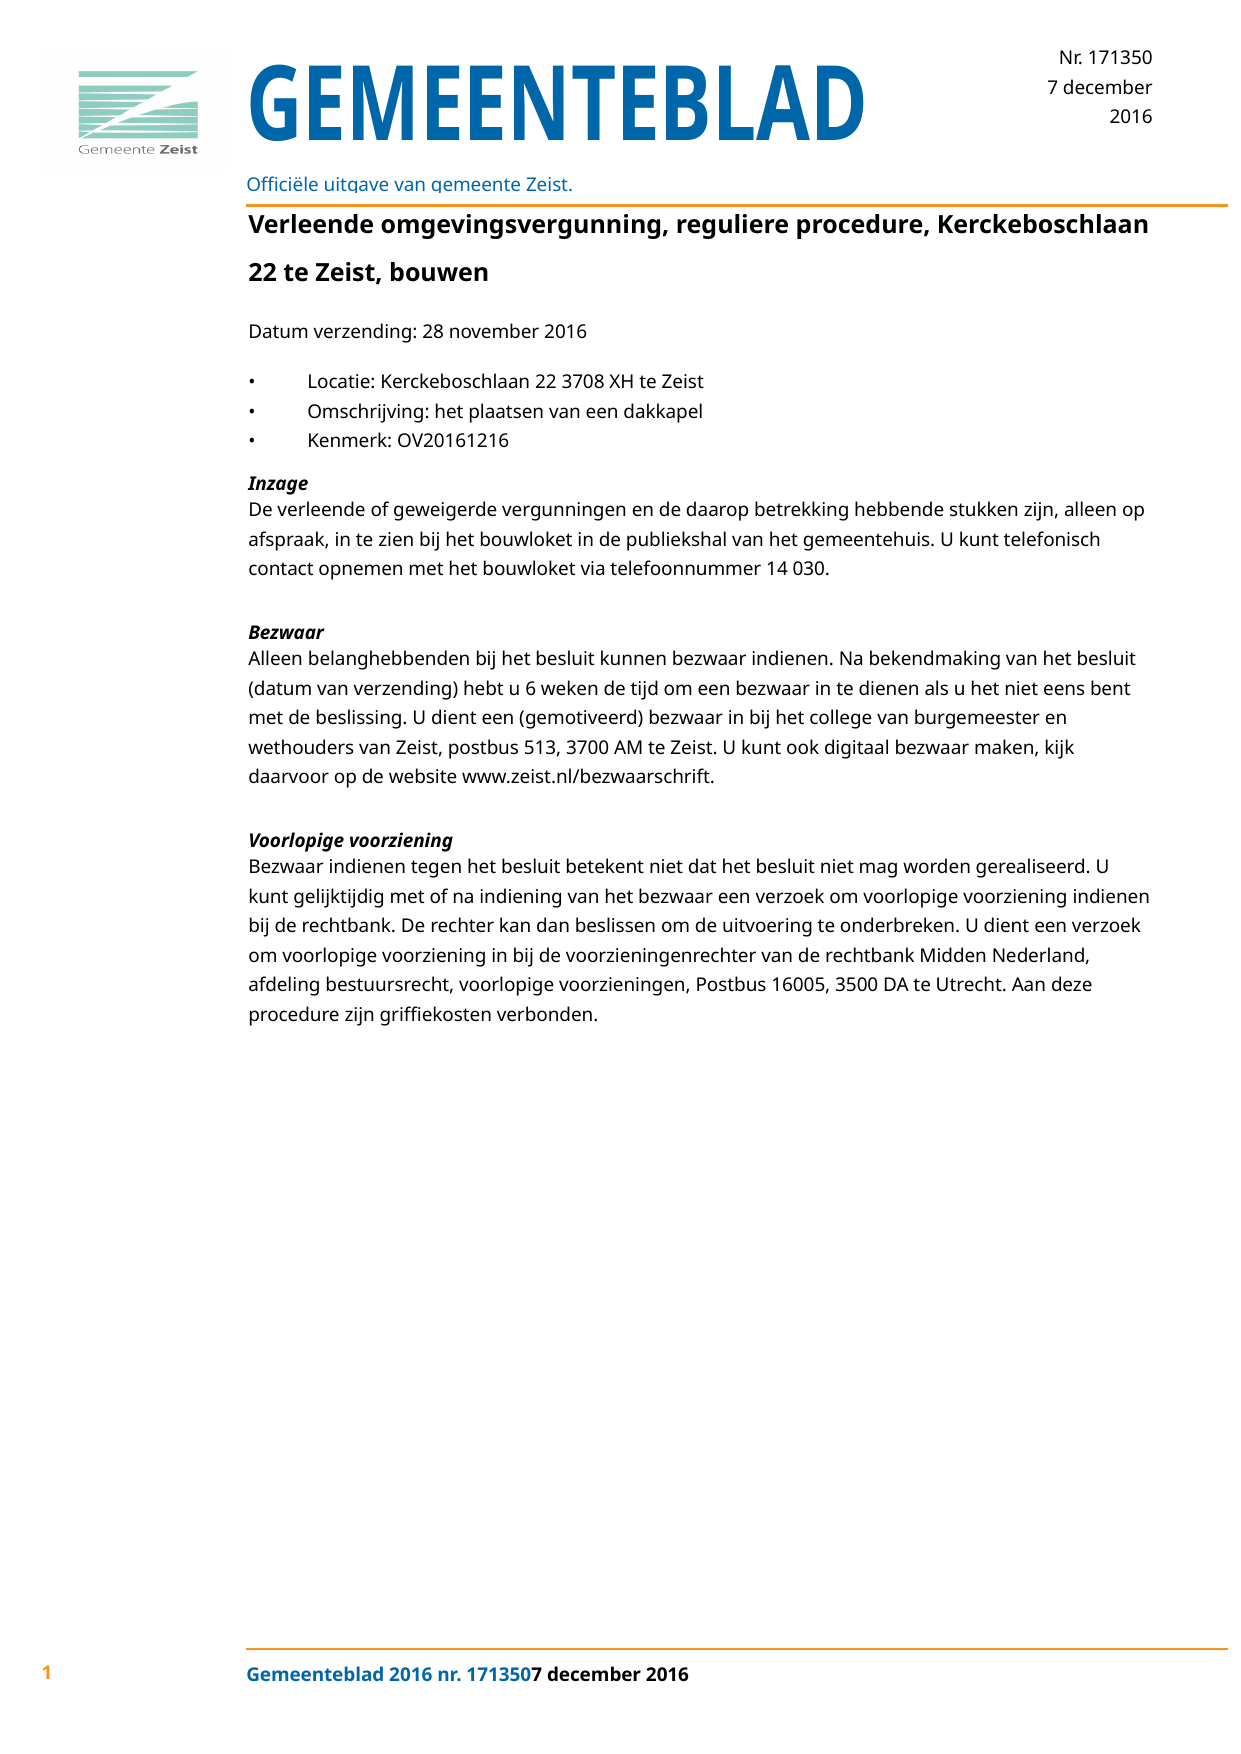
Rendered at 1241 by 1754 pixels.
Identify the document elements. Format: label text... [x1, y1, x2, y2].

text Verleende omgevingsvergunning, reguliere procedure, Kerckeboschlaan 22 te Zeist, bouwen [248, 207, 1152, 288]
text Alleen belanghebbenden bij het besluit kunnen bezwaar indienen. Na bekendmaking van het besluit (datum van verzending) hebt u 6 weken de tijd om een bezwaar in te dienen als u het niet eens bent met de beslissing. U dient een (gemotiveerd) bezwaar in bij het college van burgemeester en wethouders van Zeist, postbus 513, 3700 AM te Zeist. U kunt ook digitaal bezwaar maken, kijk daarvoor op de website www.zeist.nl/bezwaarschrift. [248, 645, 1152, 789]
text Bezwaar indienen tegen het besluit betekent niet dat het besluit niet mag worden gerealiseerd. U kunt gelijktijdig met of na indiening van het bezwaar een verzoek om voorlopige voorziening indienen bij de rechtbank. De rechter kan dan beslissen om de uitvoering te onderbreken. U dient een verzoek om voorlopige voorziening in bij de voorzieningenrechter van de rechtbank Midden Nederland, afdeling bestuursrecht, voorlopige voorzieningen, Postbus 16005, 3500 DA te Utrecht. Aan deze procedure zijn griffiekosten verbonden. [248, 853, 1152, 1027]
text Bezwaar [248, 619, 1152, 645]
list Locatie: Kerckeboschlaan 22 3708 XH te Zeist [248, 368, 1152, 394]
list Kenmerk: OV20161216 [248, 427, 1152, 453]
list Omschrijving: het plaatsen van een dakkapel [248, 398, 1152, 424]
text Datum verzending: 28 november 2016 [248, 318, 1152, 344]
picture [41, 47, 231, 172]
text De verleende of geweigerde vergunningen en de daarop betrekking hebbende stukken zijn, alleen op afspraak, in te zien bij het bouwloket in de publiekshal van het gemeentehuis. U kunt telefonisch contact opnemen met het bouwloket via telefoonnummer 14 030. [248, 496, 1152, 581]
text Voorlopige voorziening [248, 827, 1152, 853]
text Inzage [248, 471, 1152, 496]
